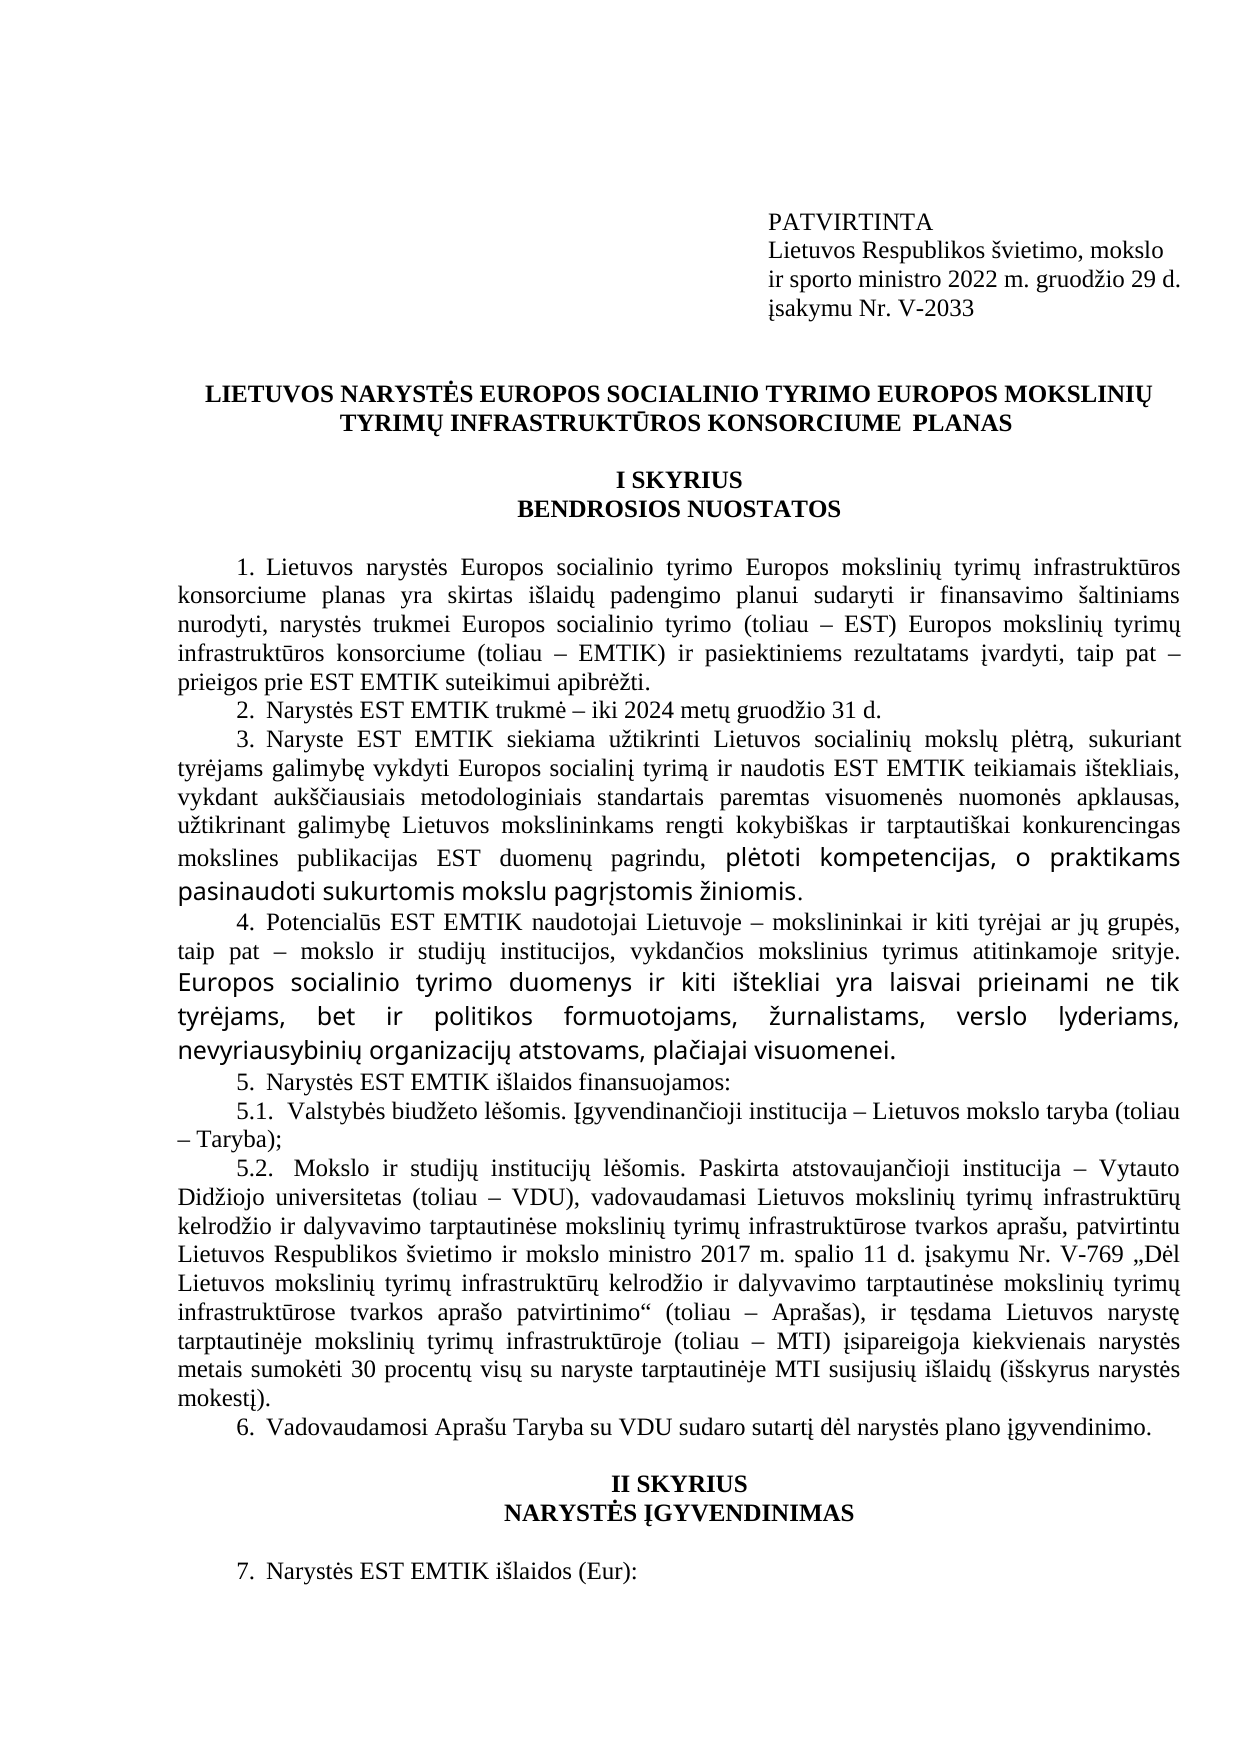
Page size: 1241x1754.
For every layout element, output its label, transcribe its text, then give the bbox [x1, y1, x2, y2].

text I SKYRIUS [177, 465, 1181, 494]
text 2. Narystės EST EMTIK trukmė – iki 2024 metų gruodžio 31 d. [177, 695, 1181, 724]
text II SKYRIUS [177, 1469, 1181, 1498]
text 3. Naryste EST EMTIK siekiama užtikrinti Lietuvos socialinių mokslų plėtrą, sukuriant tyrėjams galimybę vykdyti Europos socialinį tyrimą ir naudotis EST EMTIK teikiamais ištekliais, vykdant aukščiausiais metodologiniais standartais paremtas visuomenės nuomonės apklausas, užtikrinant galimybę Lietuvos mokslininkams rengti kokybiškas ir tarptautiškai konkurencingas mokslines publikacijas EST duomenų pagrindu, plėtoti kompetencijas, o praktikams pasinaudoti sukurtomis mokslu pagrįstomis žiniomis. [177, 724, 1181, 907]
text 6. Vadovaudamosi Aprašu Taryba su VDU sudaro sutartį dėl narystės plano įgyvendinimo. [177, 1412, 1181, 1441]
text LIETUVOS NARYSTĖS EUROPOS SOCIALINIO TYRIMO EUROPOS MOKSLINIŲ TYRIMŲ INFRASTRUKTŪROS KONSORCIUME PLANAS [177, 379, 1181, 437]
text ir sporto ministro 2022 m. gruodžio 29 d. [768, 264, 1181, 293]
text įsakymu Nr. V-2033 [768, 293, 1181, 322]
text 5. Narystės EST EMTIK išlaidos finansuojamos: [177, 1067, 1181, 1096]
text NARYSTĖS ĮGYVENDINIMAS [177, 1498, 1181, 1527]
text BENDROSIOS NUOSTATOS [177, 494, 1181, 523]
text 5.2. Mokslo ir studijų institucijų lėšomis. Paskirta atstovaujančioji institucija – Vytauto Didžiojo universitetas (toliau – VDU), vadovaudamasi Lietuvos mokslinių tyrimų infrastruktūrų kelrodžio ir dalyvavimo tarptautinėse mokslinių tyrimų infrastruktūrose tvarkos aprašu, patvirtintu Lietuvos Respublikos švietimo ir mokslo ministro 2017 m. spalio 11 d. įsakymu Nr. V-769 „Dėl Lietuvos mokslinių tyrimų infrastruktūrų kelrodžio ir dalyvavimo tarptautinėse mokslinių tyrimų infrastruktūrose tvarkos aprašo patvirtinimo“ (toliau – Aprašas), ir tęsdama Lietuvos narystę tarptautinėje mokslinių tyrimų infrastruktūroje (toliau – MTI) įsipareigoja kiekvienais narystės metais sumokėti 30 procentų visų su naryste tarptautinėje MTI susijusių išlaidų (išskyrus narystės mokestį). [177, 1153, 1181, 1412]
text 4. Potencialūs EST EMTIK naudotojai Lietuvoje – mokslininkai ir kiti tyrėjai ar jų grupės, taip pat – mokslo ir studijų institucijos, vykdančios mokslinius tyrimus atitinkamoje srityje. Europos socialinio tyrimo duomenys ir kiti ištekliai yra laisvai prieinami ne tik tyrėjams, bet ir politikos formuotojams, žurnalistams, verslo lyderiams, nevyriausybinių organizacijų atstovams, plačiajai visuomenei. [177, 907, 1181, 1067]
text Lietuvos Respublikos švietimo, mokslo [768, 235, 1181, 264]
text 5.1. Valstybės biudžeto lėšomis. Įgyvendinančioji institucija – Lietuvos mokslo taryba (toliau – Taryba); [177, 1096, 1181, 1153]
text 1. Lietuvos narystės Europos socialinio tyrimo Europos mokslinių tyrimų infrastruktūros konsorciume planas yra skirtas išlaidų padengimo planui sudaryti ir finansavimo šaltiniams nurodyti, narystės trukmei Europos socialinio tyrimo (toliau – EST) Europos mokslinių tyrimų infrastruktūros konsorciume (toliau – EMTIK) ir pasiektiniems rezultatams įvardyti, taip pat – prieigos prie EST EMTIK suteikimui apibrėžti. [177, 552, 1181, 695]
text 7. Narystės EST EMTIK išlaidos (Eur): [177, 1556, 1181, 1584]
text PATVIRTINTA [768, 207, 1181, 235]
